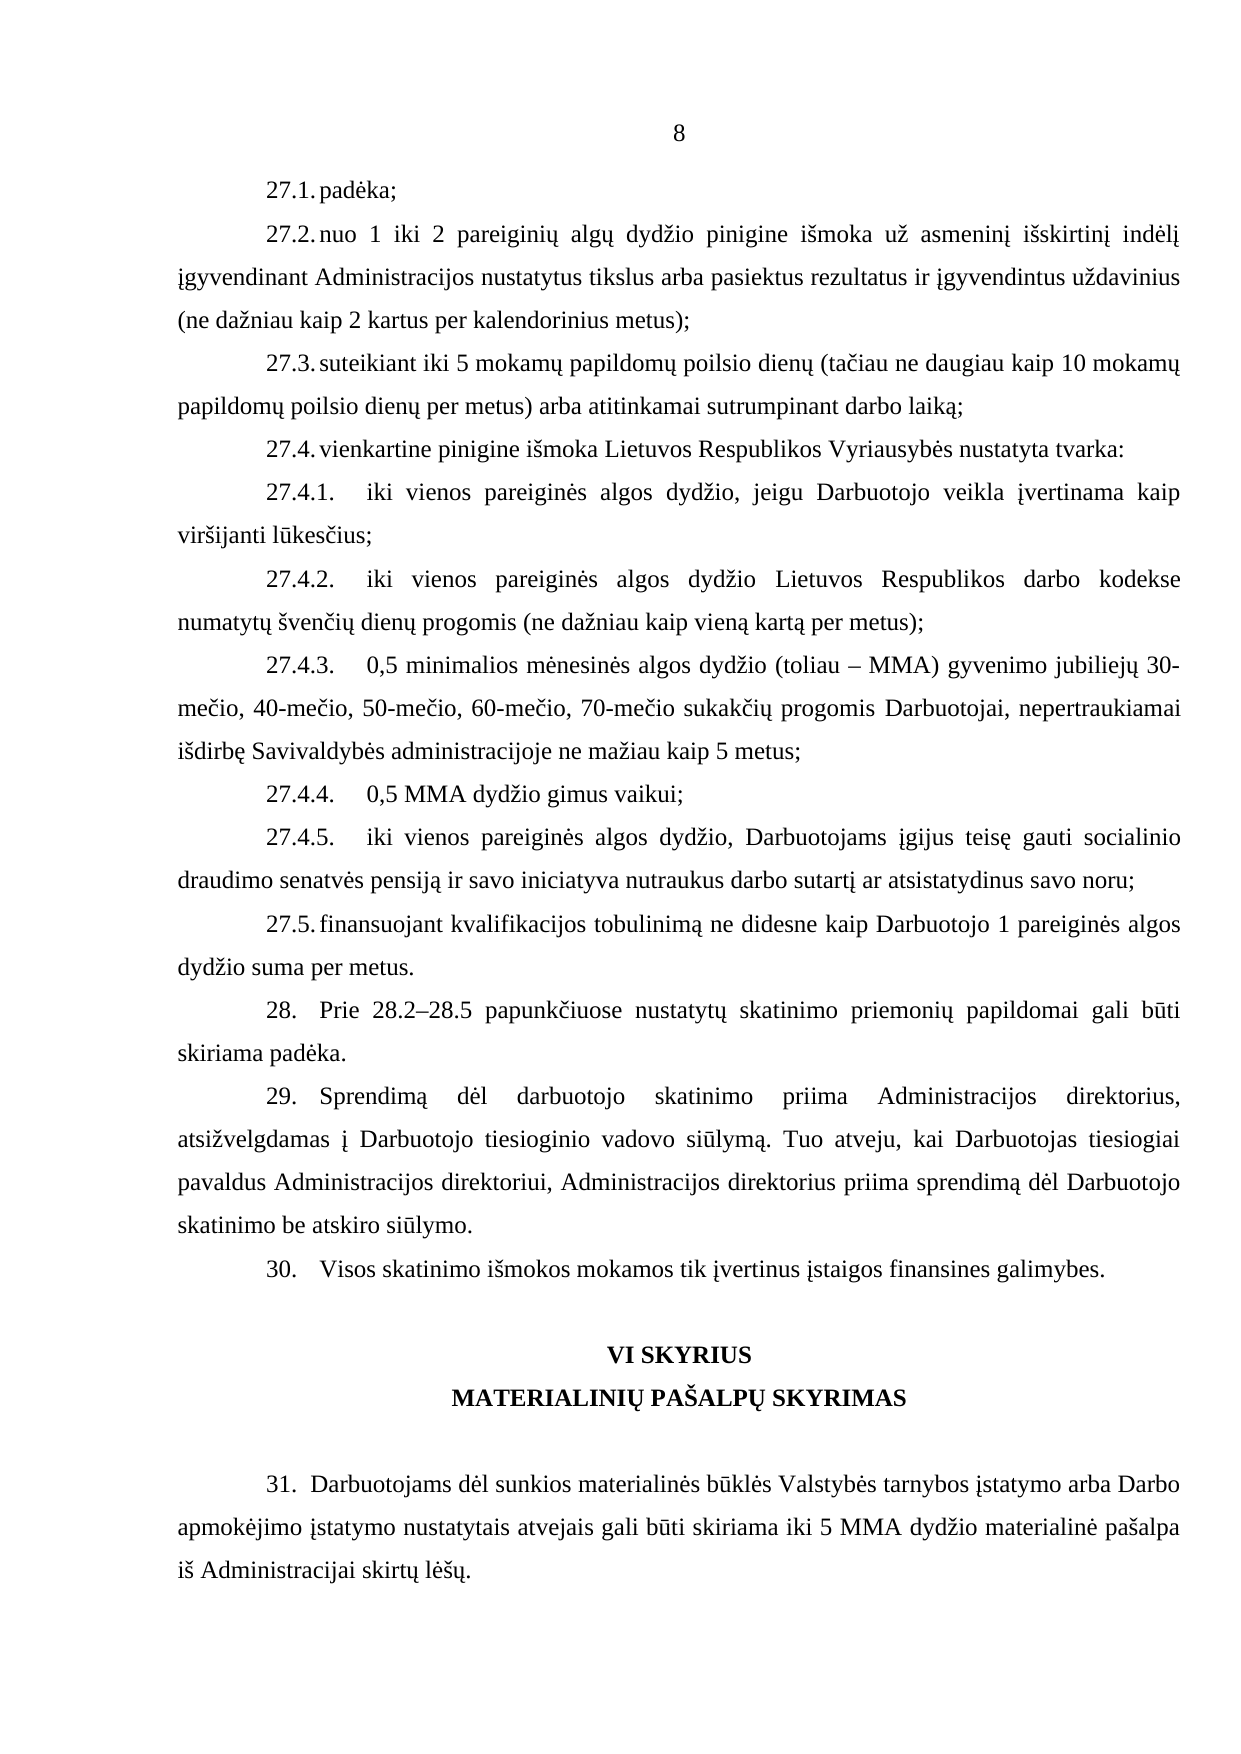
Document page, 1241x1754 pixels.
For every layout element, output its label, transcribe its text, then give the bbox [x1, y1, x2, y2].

text VI SKYRIUS [177, 1340, 1181, 1369]
text 27.4.2. iki vienos pareiginės algos dydžio Lietuvos Respublikos darbo kodekse numatytų švenčių dienų progomis (ne dažniau kaip vieną kartą per metus); [177, 564, 1181, 636]
text 30. Visos skatinimo išmokos mokamos tik įvertinus įstaigos finansines galimybes. [177, 1254, 1181, 1282]
text 27.4.5. iki vienos pareiginės algos dydžio, Darbuotojams įgijus teisę gauti socialinio draudimo senatvės pensiją ir savo iniciatyva nutraukus darbo sutartį ar atsistatydinus savo noru; [177, 822, 1181, 894]
text 28. Prie 28.2–28.5 papunkčiuose nustatytų skatinimo priemonių papildomai gali būti skiriama padėka. [177, 995, 1181, 1067]
text 31. Darbuotojams dėl sunkios materialinės būklės Valstybės tarnybos įstatymo arba Darbo apmokėjimo įstatymo nustatytais atvejais gali būti skiriama iki 5 MMA dydžio materialinė pašalpa iš Administracijai skirtų lėšų. [177, 1469, 1181, 1584]
text 27.4.1. iki vienos pareiginės algos dydžio, jeigu Darbuotojo veikla įvertinama kaip viršijanti lūkesčius; [177, 477, 1181, 549]
text 27.4.4. 0,5 MMA dydžio gimus vaikui; [177, 779, 1181, 808]
text 27.5. finansuojant kvalifikacijos tobulinimą ne didesne kaip Darbuotojo 1 pareiginės algos dydžio suma per metus. [177, 909, 1181, 981]
text 27.4. vienkartine pinigine išmoka Lietuvos Respublikos Vyriausybės nustatyta tvarka: [177, 434, 1181, 463]
text MATERIALINIŲ PAŠALPŲ SKYRIMAS [177, 1383, 1181, 1412]
text 29. Sprendimą dėl darbuotojo skatinimo priima Administracijos direktorius, atsižvelgdamas į Darbuotojo tiesioginio vadovo siūlymą. Tuo atveju, kai Darbuotojas tiesiogiai pavaldus Administracijos direktoriui, Administracijos direktorius priima sprendimą dėl Darbuotojo skatinimo be atskiro siūlymo. [177, 1081, 1181, 1239]
text 27.3. suteikiant iki 5 mokamų papildomų poilsio dienų (tačiau ne daugiau kaip 10 mokamų papildomų poilsio dienų per metus) arba atitinkamai sutrumpinant darbo laiką; [177, 348, 1181, 420]
text 27.2. nuo 1 iki 2 pareiginių algų dydžio pinigine išmoka už asmeninį išskirtinį indėlį įgyvendinant Administracijos nustatytus tikslus arba pasiektus rezultatus ir įgyvendintus uždavinius (ne dažniau kaip 2 kartus per kalendorinius metus); [177, 219, 1181, 334]
text 27.4.3. 0,5 minimalios mėnesinės algos dydžio (toliau – MMA) gyvenimo jubiliejų 30-mečio, 40-mečio, 50-mečio, 60-mečio, 70-mečio sukakčių progomis Darbuotojai, nepertraukiamai išdirbę Savivaldybės administracijoje ne mažiau kaip 5 metus; [177, 650, 1181, 765]
text 27.1. padėka; [177, 176, 1181, 204]
